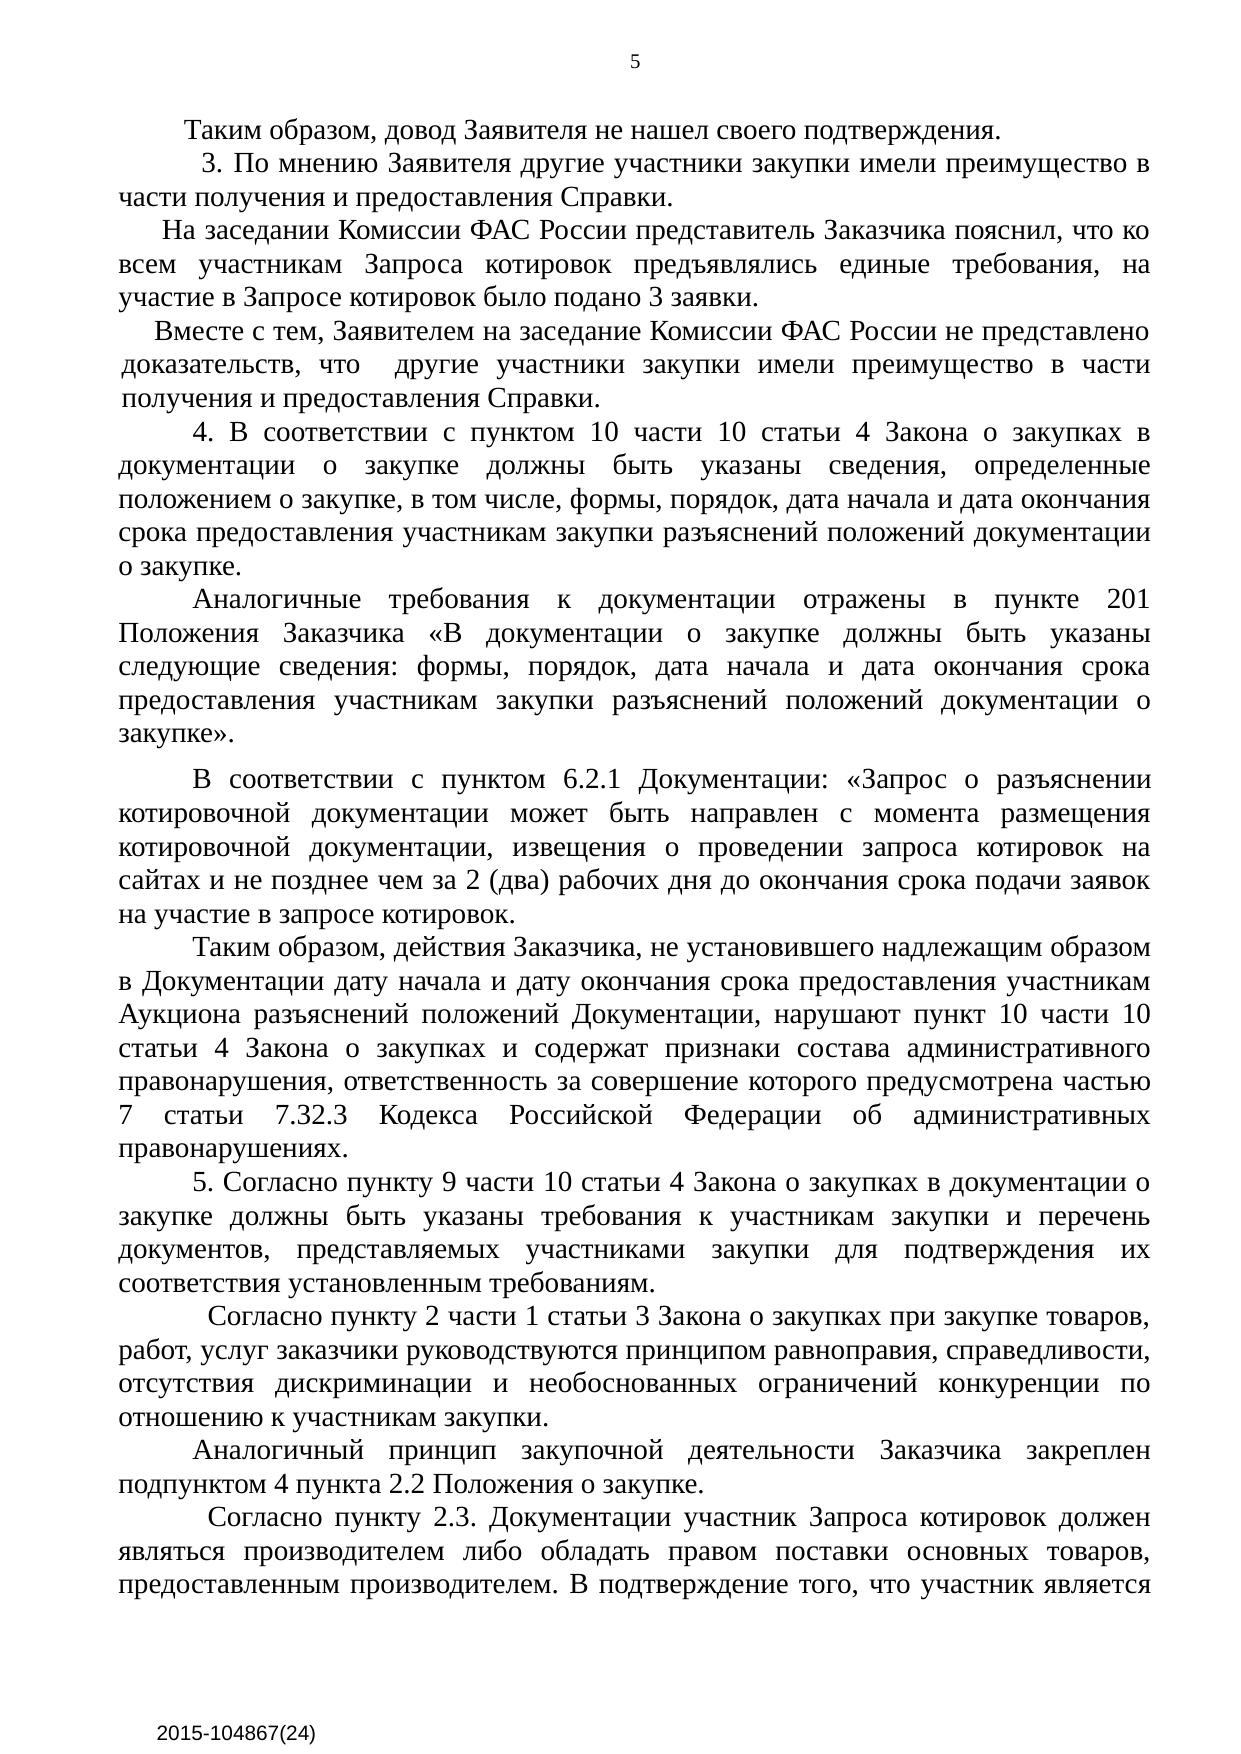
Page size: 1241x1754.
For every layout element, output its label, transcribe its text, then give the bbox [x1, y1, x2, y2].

text Согласно пункту 2 части 1 статьи 3 Закона о закупках при закупке товаров, работ, услуг заказчики руководствуются принципом равноправия, справедливости, отсутствия дискриминации и необоснованных ограничений конкуренции по отношению к участникам закупки. [118, 1298, 1152, 1432]
list Вместе с тем, Заявителем на заседание Комиссии ФАС России не представлено доказательств, что другие участники закупки имели преимущество в части получения и предоставления Справки. [121, 313, 1152, 414]
list На заседании Комиссии ФАС России представитель Заказчика пояснил, что ко всем участникам Запроса котировок предъявлялись единые требования, на участие в Запросе котировок было подано 3 заявки. [118, 212, 1152, 313]
text Аналогичные требования к документации отражены в пункте 201 Положения Заказчика «В документации о закупке должны быть указаны следующие сведения: формы, порядок, дата начала и дата окончания срока предоставления участникам закупки разъяснений положений документации о закупке». [118, 581, 1152, 749]
text Аналогичный принцип закупочной деятельности Заказчика закреплен подпунктом 4 пункта 2.2 Положения о закупке. [118, 1432, 1152, 1499]
list Таким образом, довод Заявителя не нашел своего подтверждения. [118, 112, 1152, 145]
text 4. В соответствии с пунктом 10 части 10 статьи 4 Закона о закупках в документации о закупке должны быть указаны сведения, определенные положением о закупке, в том числе, формы, порядок, дата начала и дата окончания срока предоставления участникам закупки разъяснений положений документации о закупке. [118, 414, 1152, 581]
text Согласно пункту 2.3. Документации участник Запроса котировок должен являться производителем либо обладать правом поставки основных товаров, предоставленным производителем. В подтверждение того, что участник является [118, 1499, 1152, 1600]
text 5. Согласно пункту 9 части 10 статьи 4 Закона о закупках в документации о закупке должны быть указаны требования к участникам закупки и перечень документов, представляемых участниками закупки для подтверждения их соответствия установленным требованиям. [118, 1164, 1152, 1298]
text Таким образом, действия Заказчика, не установившего надлежащим образом в Документации дату начала и дату окончания срока предоставления участникам Аукциона разъяснений положений Документации, нарушают пункт 10 части 10 статьи 4 Закона о закупках и содержат признаки состава административного правонарушения, ответственность за совершение которого предусмотрена частью 7 статьи 7.32.3 Кодекса Российской Федерации об административных правонарушениях. [118, 929, 1152, 1164]
list 3. По мнению Заявителя другие участники закупки имели преимущество в части получения и предоставления Справки. [118, 145, 1152, 212]
text В соответствии с пунктом 6.2.1 Документации: «Запрос о разъяснении котировочной документации может быть направлен с момента размещения котировочной документации, извещения о проведении запроса котировок на сайтах и не позднее чем за 2 (два) рабочих дня до окончания срока подачи заявок на участие в запросе котировок. [118, 762, 1152, 929]
